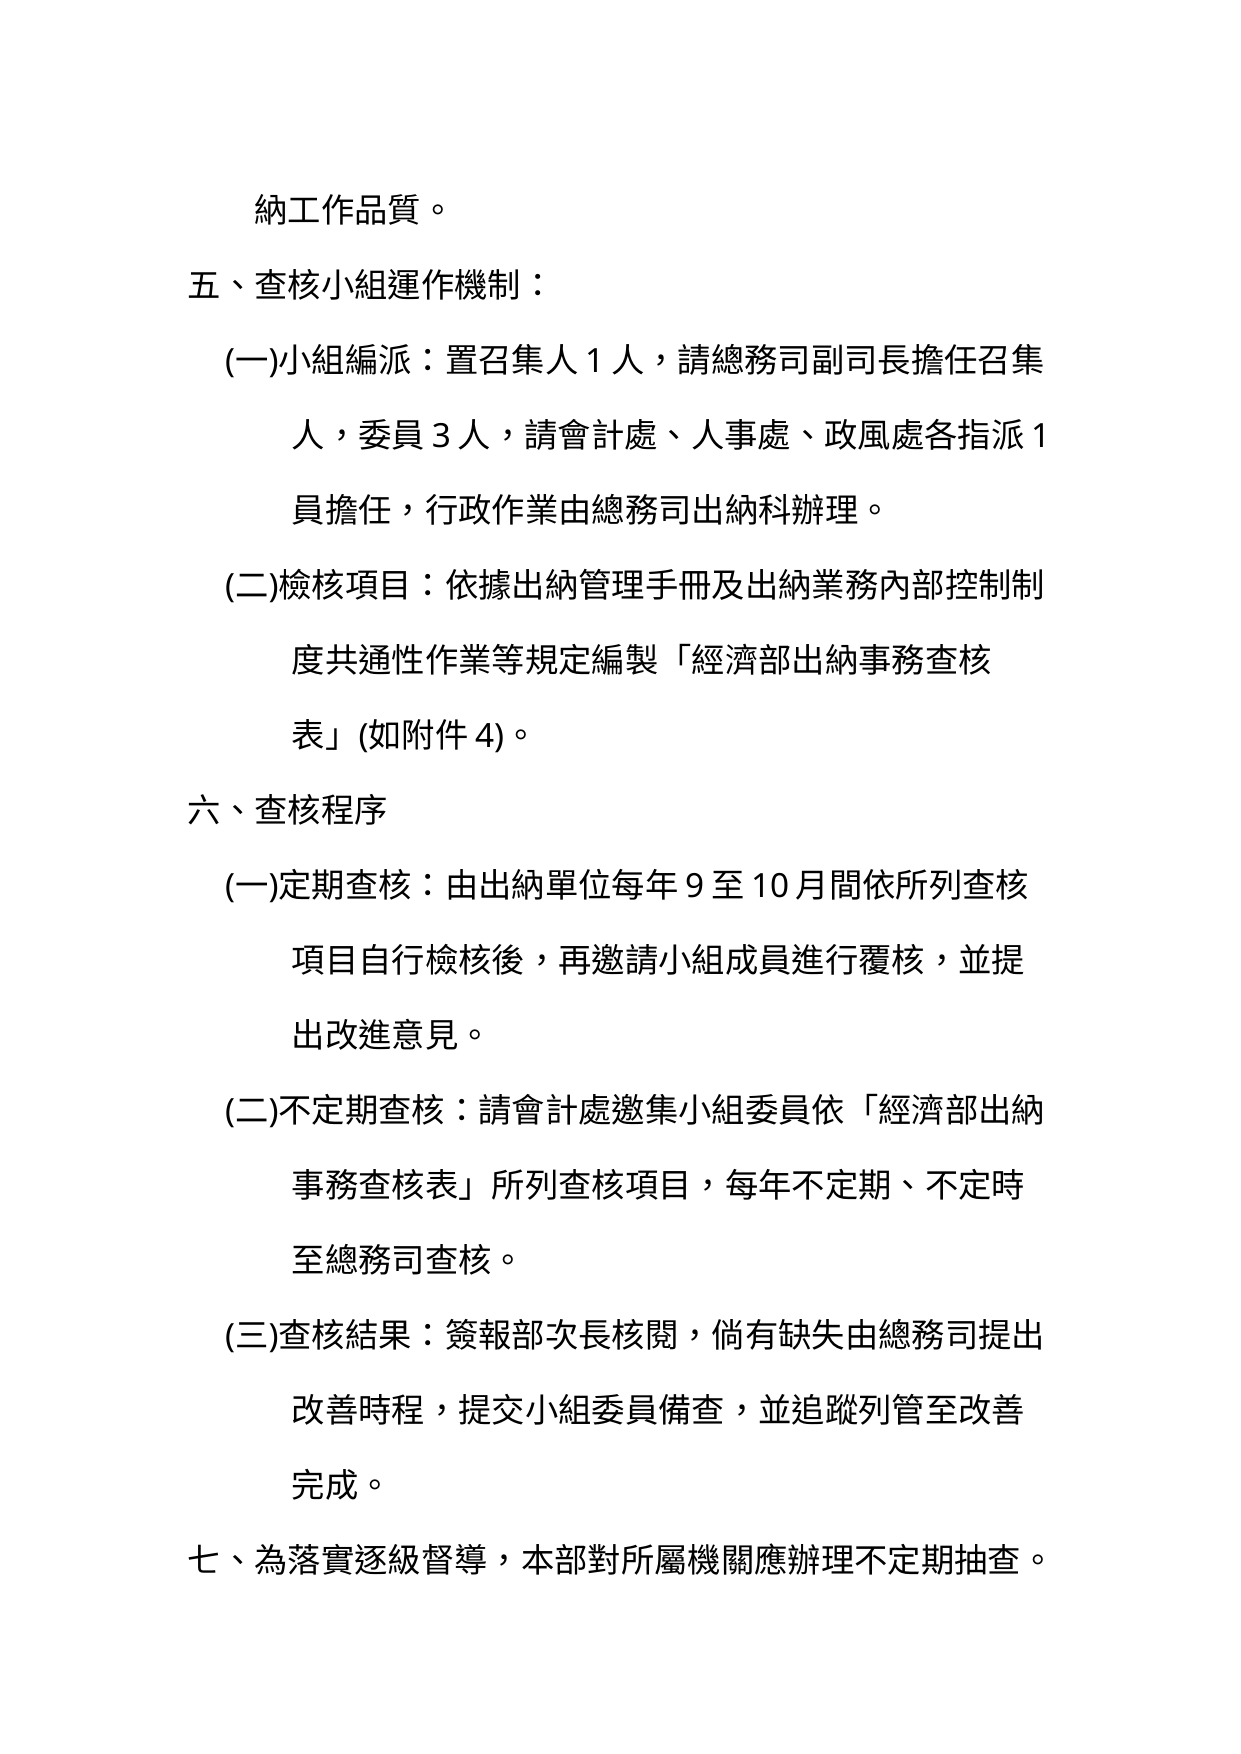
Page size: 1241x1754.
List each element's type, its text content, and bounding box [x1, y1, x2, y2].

text 七、為落實逐級督導，本部對所屬機關應辦理不定期抽查。 [187, 1514, 1053, 1589]
text (二)不定期查核：請會計處邀集小組委員依「經濟部出納事務查核表」所列查核項目，每年不定期、不定時至總務司查核。 [225, 1064, 1053, 1289]
text 六、查核程序 [187, 764, 1053, 839]
text (一)小組編派：置召集人1人，請總務司副司長擔任召集人，委員3人，請會計處、人事處、政風處各指派1員擔任，行政作業由總務司出納科辦理。 [225, 314, 1053, 539]
text (一)定期查核：由出納單位每年9至10月間依所列查核項目自行檢核後，再邀請小組成員進行覆核，並提出改進意見。 [225, 839, 1053, 1064]
text (二)檢核項目：依據出納管理手冊及出納業務內部控制制度共通性作業等規定編製「經濟部出納事務查核表」(如附件4)。 [225, 539, 1053, 764]
text 五、查核小組運作機制： [187, 239, 1053, 314]
text 納工作品質。 [187, 164, 1053, 239]
text (三)查核結果：簽報部次長核閱，倘有缺失由總務司提出改善時程，提交小組委員備查，並追蹤列管至改善完成。 [225, 1289, 1053, 1514]
